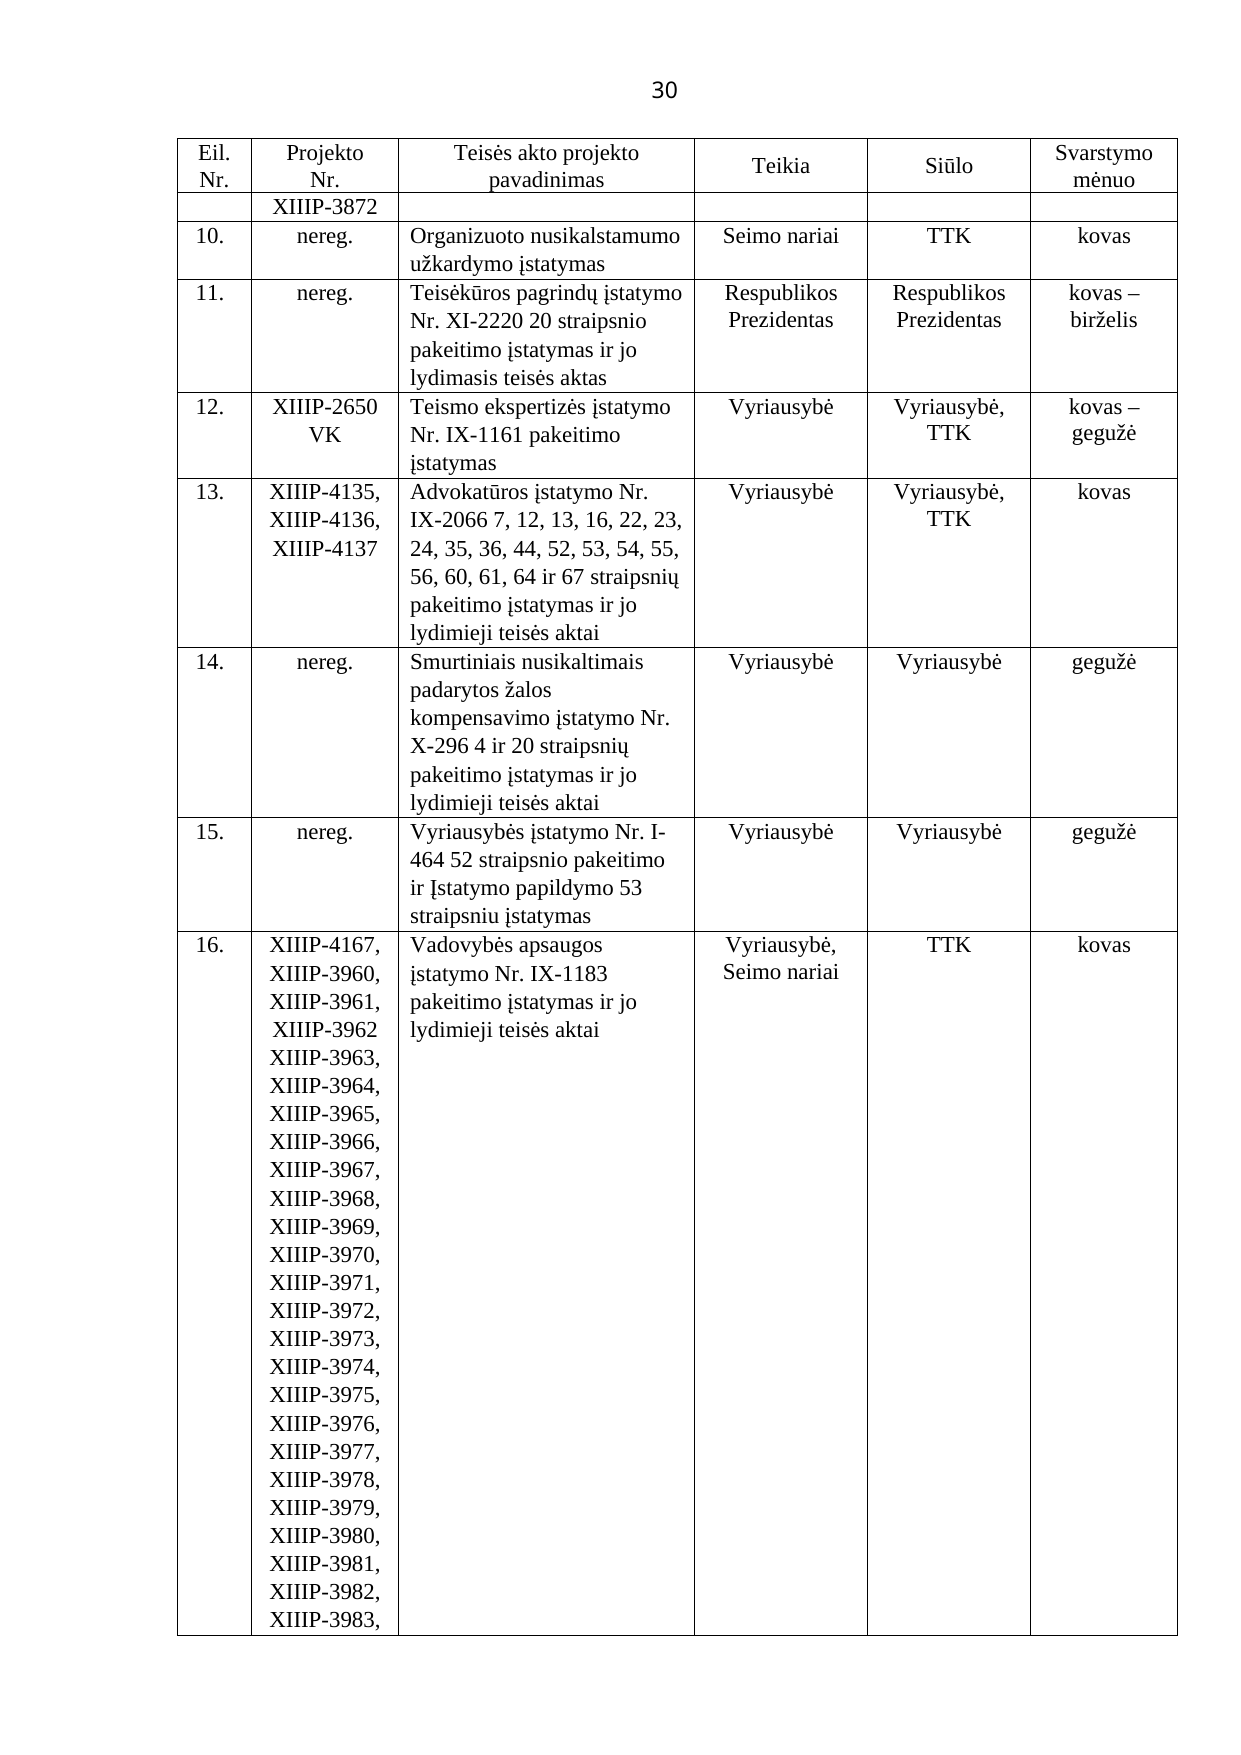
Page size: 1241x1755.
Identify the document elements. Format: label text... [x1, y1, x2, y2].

table_cell 12. [178, 393, 251, 477]
table_cell [695, 193, 867, 221]
table_header Svarstymo mėnuo [1031, 139, 1177, 192]
table_cell Vyriausybė [695, 479, 867, 647]
table_header Eil. Nr. [178, 139, 251, 192]
table_cell XIIIP-3872 [252, 193, 398, 221]
table_cell [178, 193, 251, 221]
table_cell Respublikos Prezidentas [695, 280, 867, 392]
table_cell 16. [178, 932, 251, 1635]
table_cell Organizuoto nusikalstamumo užkardymo įstatymas [399, 222, 694, 278]
table_cell nereg. [252, 280, 398, 392]
table_header Teisės akto projekto pavadinimas [399, 139, 694, 192]
table_cell nereg. [252, 222, 398, 278]
table_cell Vyriausybė, TTK [868, 479, 1030, 647]
table_cell gegužė [1031, 818, 1177, 931]
table_cell Vyriausybė [695, 818, 867, 931]
table_cell TTK [868, 222, 1030, 278]
table_cell Teismo ekspertizės įstatymo Nr. IX-1161 pakeitimo įstatymas [399, 393, 694, 477]
table_cell kovas [1031, 222, 1177, 278]
table_cell XIIIP-4167, XIIIP-3960, XIIIP-3961, XIIIP-3962 XIIIP-3963, XIIIP-3964, XIIIP-3965, XIIIP-3966, XIIIP-3967, XIIIP-3968, XIIIP-3969, XIIIP-3970, XIIIP-3971, XIIIP-3972, XIIIP-3973, XIIIP-3974, XIIIP-3975, XIIIP-3976, XIIIP-3977, XIIIP-3978, XIIIP-3979, XIIIP-3980, XIIIP-3981, XIIIP-3982, XIIIP-3983, [252, 932, 398, 1635]
table_cell XIIIP-4135, XIIIP-4136, XIIIP-4137 [252, 479, 398, 647]
table_cell Vyriausybė, Seimo nariai [695, 932, 867, 1635]
table_cell Respublikos Prezidentas [868, 280, 1030, 392]
table_cell 14. [178, 648, 251, 817]
table_header Teikia [695, 139, 867, 192]
table_cell 10. [178, 222, 251, 278]
table_cell Vyriausybė, TTK [868, 393, 1030, 477]
table_cell 15. [178, 818, 251, 931]
table_cell Teisėkūros pagrindų įstatymo Nr. XI-2220 20 straipsnio pakeitimo įstatymas ir jo lydimasis teisės aktas [399, 280, 694, 392]
table_cell [399, 193, 694, 221]
table_cell kovas [1031, 932, 1177, 1635]
table_cell [1031, 193, 1177, 221]
table_cell Vadovybės apsaugos įstatymo Nr. IX-1183 pakeitimo įstatymas ir jo lydimieji teisės aktai [399, 932, 694, 1635]
table_header Siūlo [868, 139, 1030, 192]
table_header Projekto Nr. [252, 139, 398, 192]
table_cell Vyriausybės įstatymo Nr. I-464 52 straipsnio pakeitimo ir Įstatymo papildymo 53 straipsniu įstatymas [399, 818, 694, 931]
table_cell TTK [868, 932, 1030, 1635]
table_cell Advokatūros įstatymo Nr. IX-2066 7, 12, 13, 16, 22, 23, 24, 35, 36, 44, 52, 53, 54, 55, 56, 60, 61, 64 ir 67 straipsnių pakeitimo įstatymas ir jo lydimieji teisės aktai [399, 479, 694, 647]
table_cell [868, 193, 1030, 221]
table_cell nereg. [252, 648, 398, 817]
table_cell Seimo nariai [695, 222, 867, 278]
table_cell kovas [1031, 479, 1177, 647]
table_cell gegužė [1031, 648, 1177, 817]
table_cell 13. [178, 479, 251, 647]
table_cell nereg. [252, 818, 398, 931]
table_cell XIIIP-2650 VK [252, 393, 398, 477]
table_cell kovas – birželis [1031, 280, 1177, 392]
table_cell Smurtiniais nusikaltimais padarytos žalos kompensavimo įstatymo Nr. X-296 4 ir 20 straipsnių pakeitimo įstatymas ir jo lydimieji teisės aktai [399, 648, 694, 817]
table_cell Vyriausybė [695, 648, 867, 817]
table_cell Vyriausybė [868, 648, 1030, 817]
table_cell Vyriausybė [868, 818, 1030, 931]
table_cell 11. [178, 280, 251, 392]
table_cell kovas – gegužė [1031, 393, 1177, 477]
table_cell Vyriausybė [695, 393, 867, 477]
